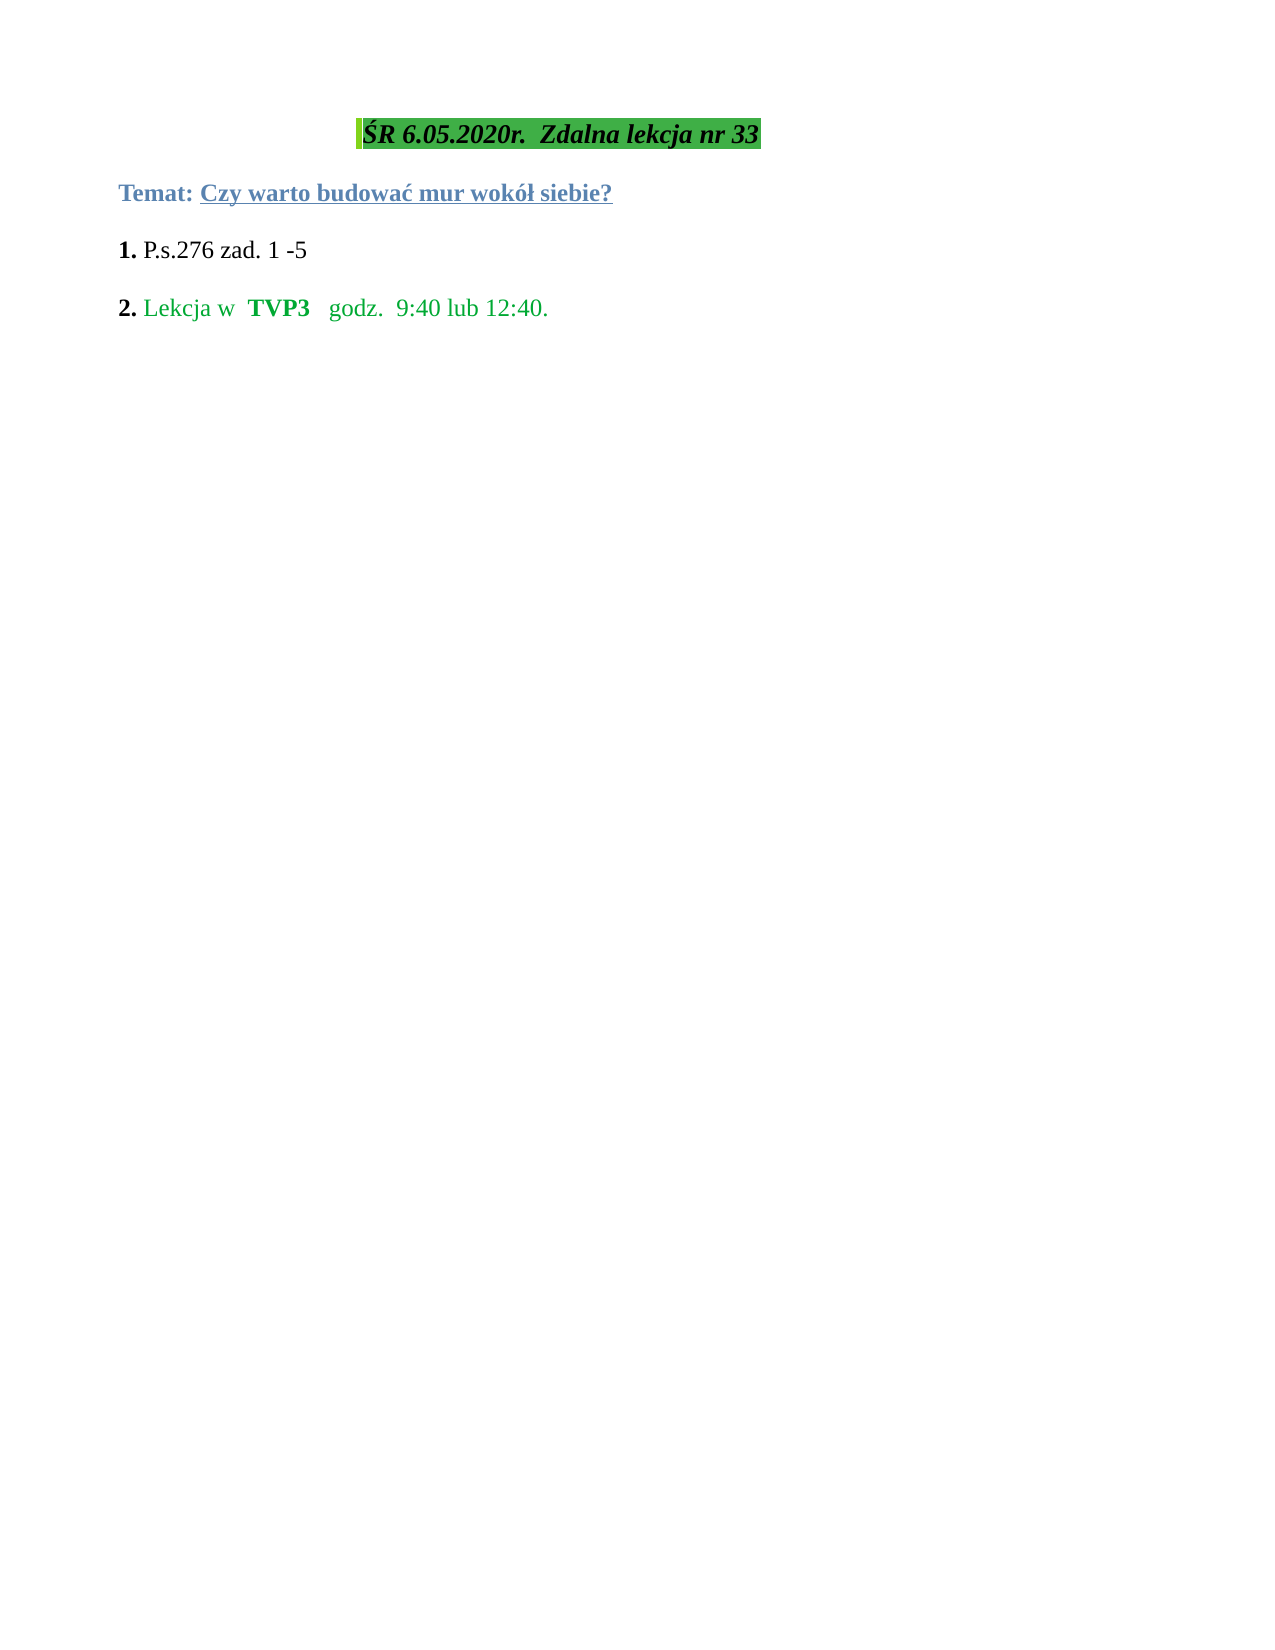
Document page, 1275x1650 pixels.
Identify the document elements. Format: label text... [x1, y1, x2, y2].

text 2. Lekcja w TVP3 godz. 9:40 lub 12:40. [118, 293, 1157, 322]
text 1. P.s.276 zad. 1 -5 [118, 236, 1157, 264]
text ŚR 6.05.2020r. Zdalna lekcja nr 33 [118, 118, 1157, 149]
text Temat: Czy warto budować mur wokół siebie? [118, 178, 1157, 207]
